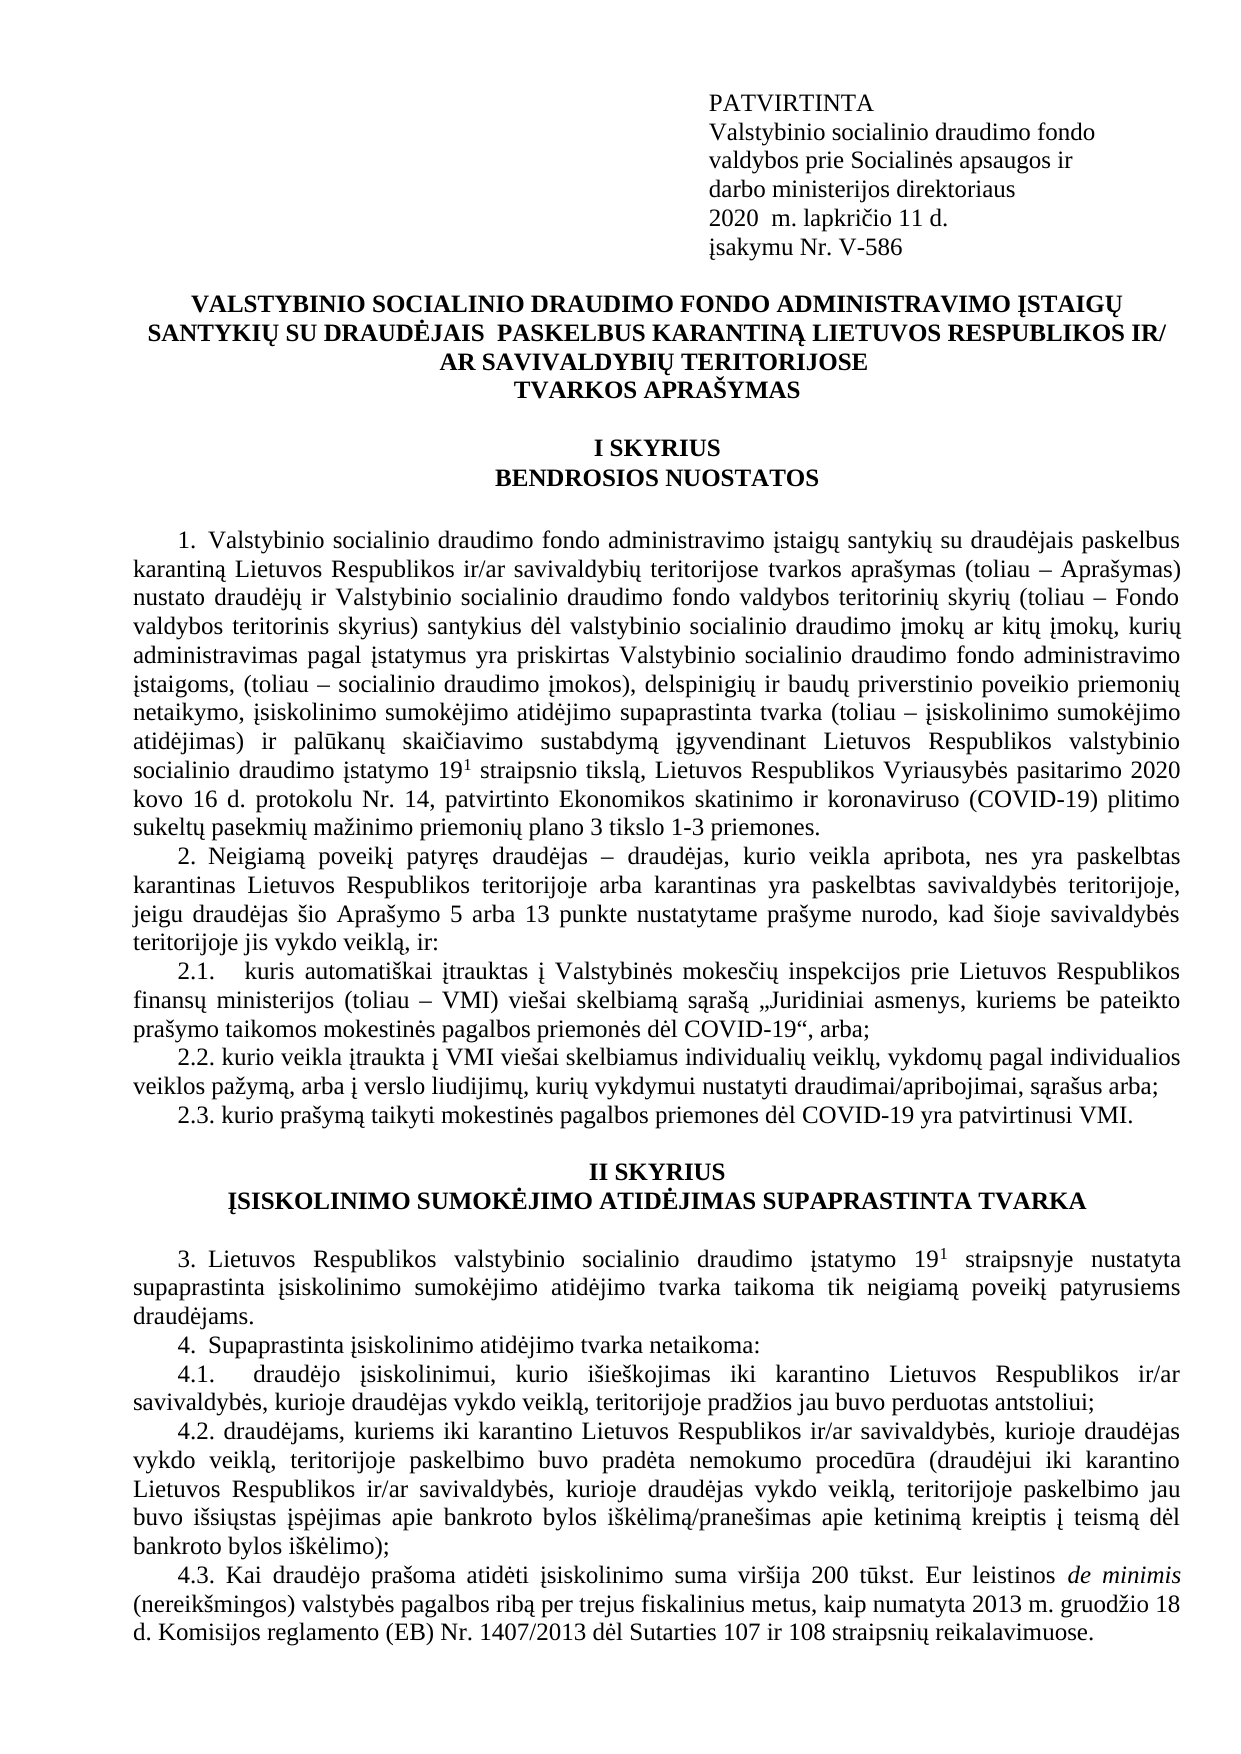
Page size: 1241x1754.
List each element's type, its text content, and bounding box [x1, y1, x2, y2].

text darbo ministerijos direktoriaus [709, 174, 1181, 203]
text 2.2. kurio veikla įtraukta į VMI viešai skelbiamus individualių veiklų, vykdomų pagal individualios veiklos pažymą, arba į verslo liudijimų, kurių vykdymui nustatyti draudimai/apribojimai, sąrašus arba; [133, 1042, 1181, 1100]
text II SKYRIUS [133, 1157, 1181, 1186]
text įsakymu Nr. V-586 [709, 232, 1181, 260]
text BENDROSIOS NUOSTATOS [133, 463, 1181, 492]
text 2.3. kurio prašymą taikyti mokestinės pagalbos priemones dėl COVID-19 yra patvirtinusi VMI. [133, 1100, 1181, 1129]
text tvarkos aprašymas [133, 375, 1181, 404]
text Valstybinio socialinio draudimo fondo administravimo įstaigų Santykių su draudėjais paskelbus karantiną LIETUVOS RESPUBLIKOS ir/ ar savivaldybIŲ teritorijoSe [133, 289, 1181, 375]
text ĮSISKOLINIMO SUMOKĖJIMO ATIDĖJIMAS SUPAPRASTINTA TVARKA [133, 1186, 1181, 1215]
text 3. Lietuvos Respublikos valstybinio socialinio draudimo įstatymo 191 straipsnyje nustatyta supaprastinta įsiskolinimo sumokėjimo atidėjimo tvarka taikoma tik neigiamą poveikį patyrusiems draudėjams. [133, 1244, 1181, 1330]
text 4.1. draudėjo įsiskolinimui, kurio išieškojimas iki karantino Lietuvos Respublikos ir/ar savivaldybės, kurioje draudėjas vykdo veiklą, teritorijoje pradžios jau buvo perduotas antstoliui; [133, 1359, 1181, 1416]
text 2020 m. lapkričio 11 d. [709, 203, 1181, 232]
text valdybos prie Socialinės apsaugos ir [709, 145, 1181, 174]
text 4.2. draudėjams, kuriems iki karantino Lietuvos Respublikos ir/ar savivaldybės, kurioje draudėjas vykdo veiklą, teritorijoje paskelbimo buvo pradėta nemokumo procedūra (draudėjui iki karantino Lietuvos Respublikos ir/ar savivaldybės, kurioje draudėjas vykdo veiklą, teritorijoje paskelbimo jau buvo išsiųstas įspėjimas apie bankroto bylos iškėlimą/pranešimas apie ketinimą kreiptis į teismą dėl bankroto bylos iškėlimo); [133, 1416, 1181, 1560]
text 2.1. kuris automatiškai įtrauktas į Valstybinės mokesčių inspekcijos prie Lietuvos Respublikos finansų ministerijos (toliau – VMI) viešai skelbiamą sąrašą „Juridiniai asmenys, kuriems be pateikto prašymo taikomos mokestinės pagalbos priemonės dėl COVID-19“, arba; [133, 956, 1181, 1042]
text Valstybinio socialinio draudimo fondo [709, 117, 1181, 145]
text i SKYRIUS [133, 433, 1181, 462]
text PATVIRTINTA [709, 88, 1181, 117]
text 1. Valstybinio socialinio draudimo fondo administravimo įstaigų santykių su draudėjais paskelbus karantiną Lietuvos Respublikos ir/ar savivaldybių teritorijose tvarkos aprašymas (toliau – Aprašymas) nustato draudėjų ir Valstybinio socialinio draudimo fondo valdybos teritorinių skyrių (toliau – Fondo valdybos teritorinis skyrius) santykius dėl valstybinio socialinio draudimo įmokų ar kitų įmokų, kurių administravimas pagal įstatymus yra priskirtas Valstybinio socialinio draudimo fondo administravimo įstaigoms, (toliau – socialinio draudimo įmokos), delspinigių ir baudų priverstinio poveikio priemonių netaikymo, įsiskolinimo sumokėjimo atidėjimo supaprastinta tvarka (toliau – įsiskolinimo sumokėjimo atidėjimas) ir palūkanų skaičiavimo sustabdymą įgyvendinant Lietuvos Respublikos valstybinio socialinio draudimo įstatymo 191 straipsnio tikslą, Lietuvos Respublikos Vyriausybės pasitarimo 2020 kovo 16 d. protokolu Nr. 14, patvirtinto Ekonomikos skatinimo ir koronaviruso (COVID-19) plitimo sukeltų pasekmių mažinimo priemonių plano 3 tikslo 1-3 priemones. [133, 525, 1181, 841]
text 2. Neigiamą poveikį patyręs draudėjas – draudėjas, kurio veikla apribota, nes yra paskelbtas karantinas Lietuvos Respublikos teritorijoje arba karantinas yra paskelbtas savivaldybės teritorijoje, jeigu draudėjas šio Aprašymo 5 arba 13 punkte nustatytame prašyme nurodo, kad šioje savivaldybės teritorijoje jis vykdo veiklą, ir: [133, 841, 1181, 956]
text 4.3. Kai draudėjo prašoma atidėti įsiskolinimo suma viršija 200 tūkst. Eur leistinos de minimis (nereikšmingos) valstybės pagalbos ribą per trejus fiskalinius metus, kaip numatyta 2013 m. gruodžio 18 d. Komisijos reglamento (EB) Nr. 1407/2013 dėl Sutarties 107 ir 108 straipsnių reikalavimuose. [133, 1560, 1181, 1646]
text 4. Supaprastinta įsiskolinimo atidėjimo tvarka netaikoma: [133, 1330, 1181, 1359]
